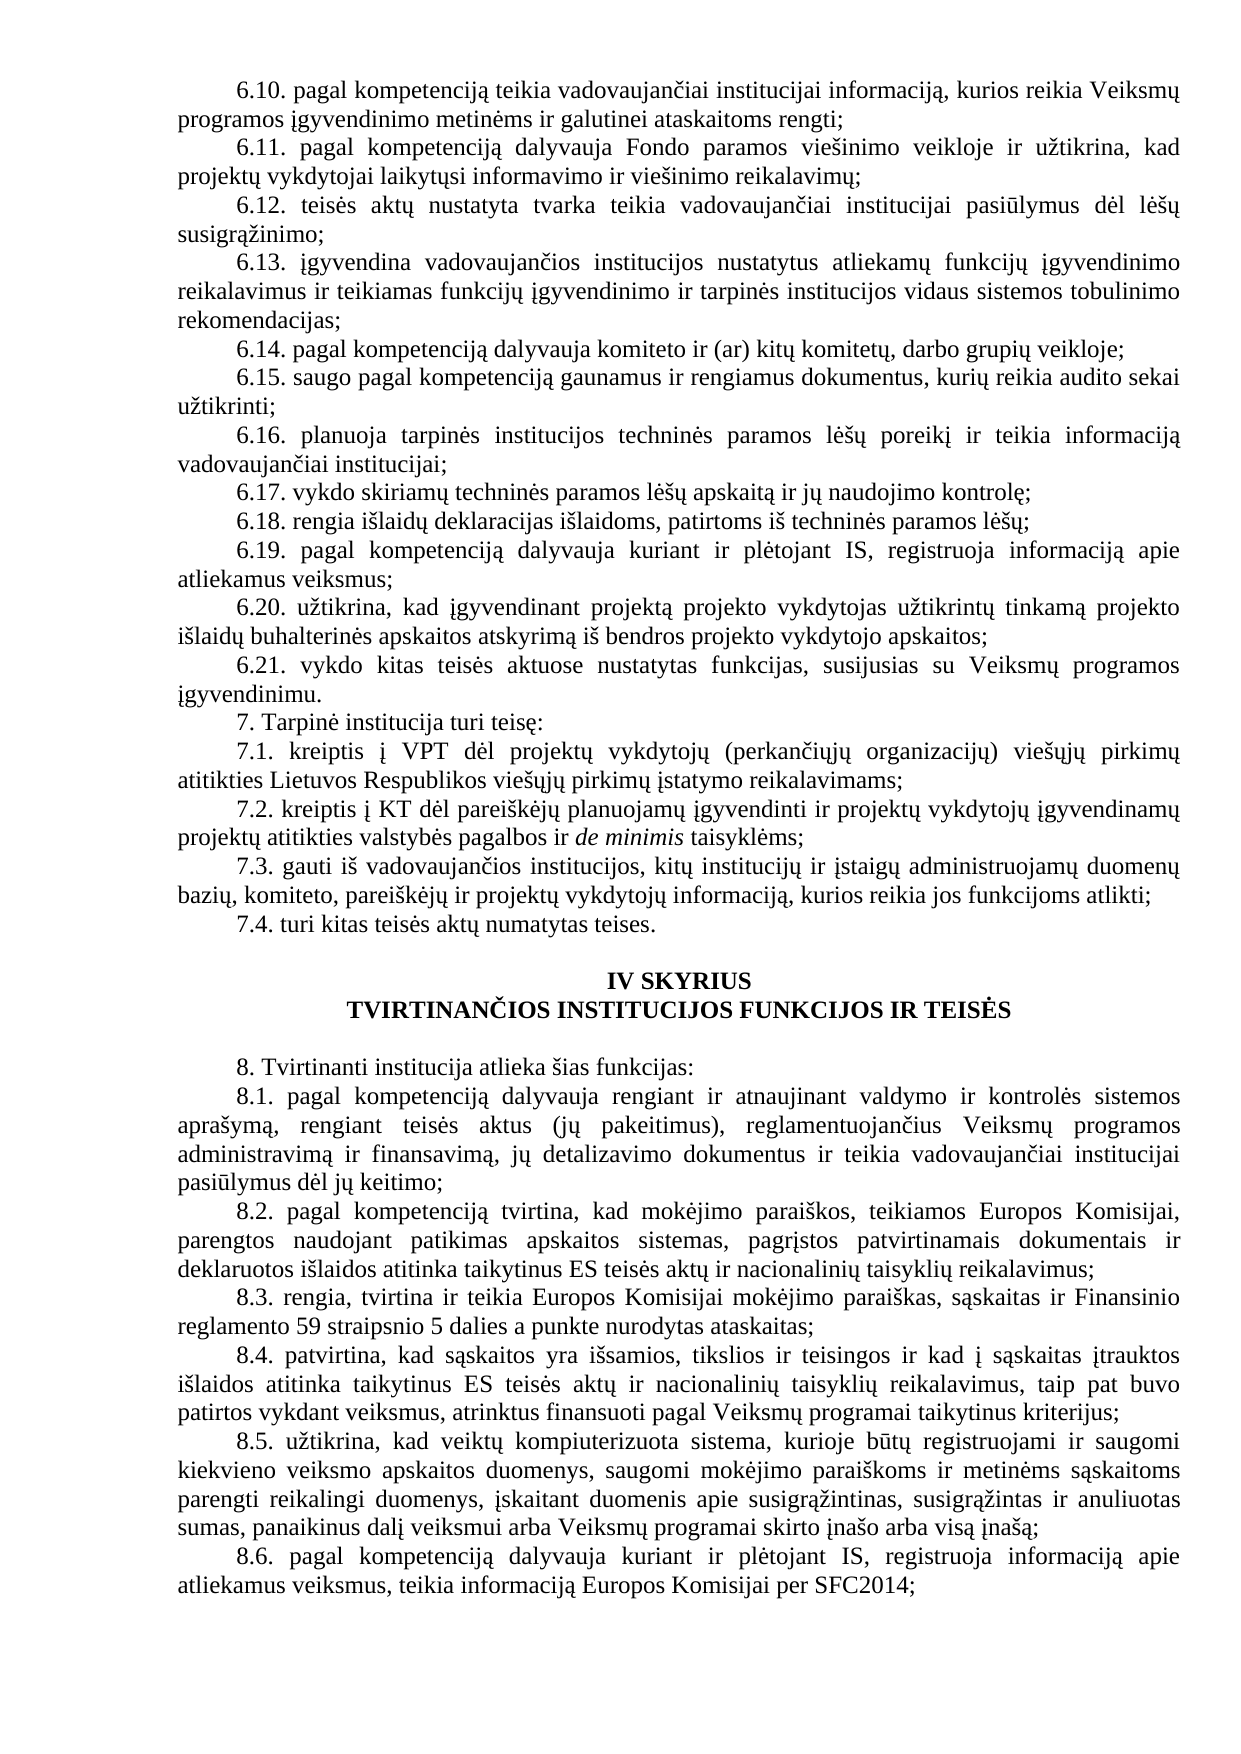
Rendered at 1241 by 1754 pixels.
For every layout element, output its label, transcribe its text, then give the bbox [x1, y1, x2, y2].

text IV SKYRIUS [177, 966, 1181, 995]
text 8.4. patvirtina, kad sąskaitos yra išsamios, tikslios ir teisingos ir kad į sąskaitas įtrauktos išlaidos atitinka taikytinus ES teisės aktų ir nacionalinių taisyklių reikalavimus, taip pat buvo patirtos vykdant veiksmus, atrinktus finansuoti pagal Veiksmų programai taikytinus kriterijus; [177, 1340, 1181, 1426]
text 6.13. įgyvendina vadovaujančios institucijos nustatytus atliekamų funkcijų įgyvendinimo reikalavimus ir teikiamas funkcijų įgyvendinimo ir tarpinės institucijos vidaus sistemos tobulinimo rekomendacijas; [177, 247, 1181, 334]
text 8.1. pagal kompetenciją dalyvauja rengiant ir atnaujinant valdymo ir kontrolės sistemos aprašymą, rengiant teisės aktus (jų pakeitimus), reglamentuojančius Veiksmų programos administravimą ir finansavimą, jų detalizavimo dokumentus ir teikia vadovaujančiai institucijai pasiūlymus dėl jų keitimo; [177, 1081, 1181, 1196]
text 8.3. rengia, tvirtina ir teikia Europos Komisijai mokėjimo paraiškas, sąskaitas ir Finansinio reglamento 59 straipsnio 5 dalies a punkte nurodytas ataskaitas; [177, 1282, 1181, 1340]
text 8.6. pagal kompetenciją dalyvauja kuriant ir plėtojant IS, registruoja informaciją apie atliekamus veiksmus, teikia informaciją Europos Komisijai per SFC2014; [177, 1541, 1181, 1599]
text 6.11. pagal kompetenciją dalyvauja Fondo paramos viešinimo veikloje ir užtikrina, kad projektų vykdytojai laikytųsi informavimo ir viešinimo reikalavimų; [177, 132, 1181, 190]
text 6.15. saugo pagal kompetenciją gaunamus ir rengiamus dokumentus, kurių reikia audito sekai užtikrinti; [177, 362, 1181, 420]
text 6.17. vykdo skiriamų techninės paramos lėšų apskaitą ir jų naudojimo kontrolę; [177, 477, 1181, 506]
text 7.1. kreiptis į VPT dėl projektų vykdytojų (perkančiųjų organizacijų) viešųjų pirkimų atitikties Lietuvos Respublikos viešųjų pirkimų įstatymo reikalavimams; [177, 736, 1181, 794]
text 8. Tvirtinanti institucija atlieka šias funkcijas: [177, 1052, 1181, 1081]
text 7.2. kreiptis į KT dėl pareiškėjų planuojamų įgyvendinti ir projektų vykdytojų įgyvendinamų projektų atitikties valstybės pagalbos ir de minimis taisyklėms; [177, 794, 1181, 851]
text 8.5. užtikrina, kad veiktų kompiuterizuota sistema, kurioje būtų registruojami ir saugomi kiekvieno veiksmo apskaitos duomenys, saugomi mokėjimo paraiškoms ir metinėms sąskaitoms parengti reikalingi duomenys, įskaitant duomenis apie susigrąžintinas, susigrąžintas ir anuliuotas sumas, panaikinus dalį veiksmui arba Veiksmų programai skirto įnašo arba visą įnašą; [177, 1426, 1181, 1541]
text TVIRTINANČIOS INSTITUCIJOS FUNKCIJOS IR TEISĖS [177, 995, 1181, 1024]
text 7. Tarpinė institucija turi teisę: [177, 707, 1181, 736]
text 6.10. pagal kompetenciją teikia vadovaujančiai institucijai informaciją, kurios reikia Veiksmų programos įgyvendinimo metinėms ir galutinei ataskaitoms rengti; [177, 75, 1181, 132]
text 8.2. pagal kompetenciją tvirtina, kad mokėjimo paraiškos, teikiamos Europos Komisijai, parengtos naudojant patikimas apskaitos sistemas, pagrįstos patvirtinamais dokumentais ir deklaruotos išlaidos atitinka taikytinus ES teisės aktų ir nacionalinių taisyklių reikalavimus; [177, 1196, 1181, 1282]
text 6.12. teisės aktų nustatyta tvarka teikia vadovaujančiai institucijai pasiūlymus dėl lėšų susigrąžinimo; [177, 190, 1181, 247]
text 7.4. turi kitas teisės aktų numatytas teises. [177, 909, 1181, 937]
text 6.18. rengia išlaidų deklaracijas išlaidoms, patirtoms iš techninės paramos lėšų; [177, 506, 1181, 535]
text 6.16. planuoja tarpinės institucijos techninės paramos lėšų poreikį ir teikia informaciją vadovaujančiai institucijai; [177, 420, 1181, 477]
text 6.14. pagal kompetenciją dalyvauja komiteto ir (ar) kitų komitetų, darbo grupių veikloje; [177, 334, 1181, 362]
text 6.19. pagal kompetenciją dalyvauja kuriant ir plėtojant IS, registruoja informaciją apie atliekamus veiksmus; [177, 535, 1181, 592]
text 7.3. gauti iš vadovaujančios institucijos, kitų institucijų ir įstaigų administruojamų duomenų bazių, komiteto, pareiškėjų ir projektų vykdytojų informaciją, kurios reikia jos funkcijoms atlikti; [177, 851, 1181, 909]
text 6.20. užtikrina, kad įgyvendinant projektą projekto vykdytojas užtikrintų tinkamą projekto išlaidų buhalterinės apskaitos atskyrimą iš bendros projekto vykdytojo apskaitos; [177, 592, 1181, 650]
text 6.21. vykdo kitas teisės aktuose nustatytas funkcijas, susijusias su Veiksmų programos įgyvendinimu. [177, 650, 1181, 707]
